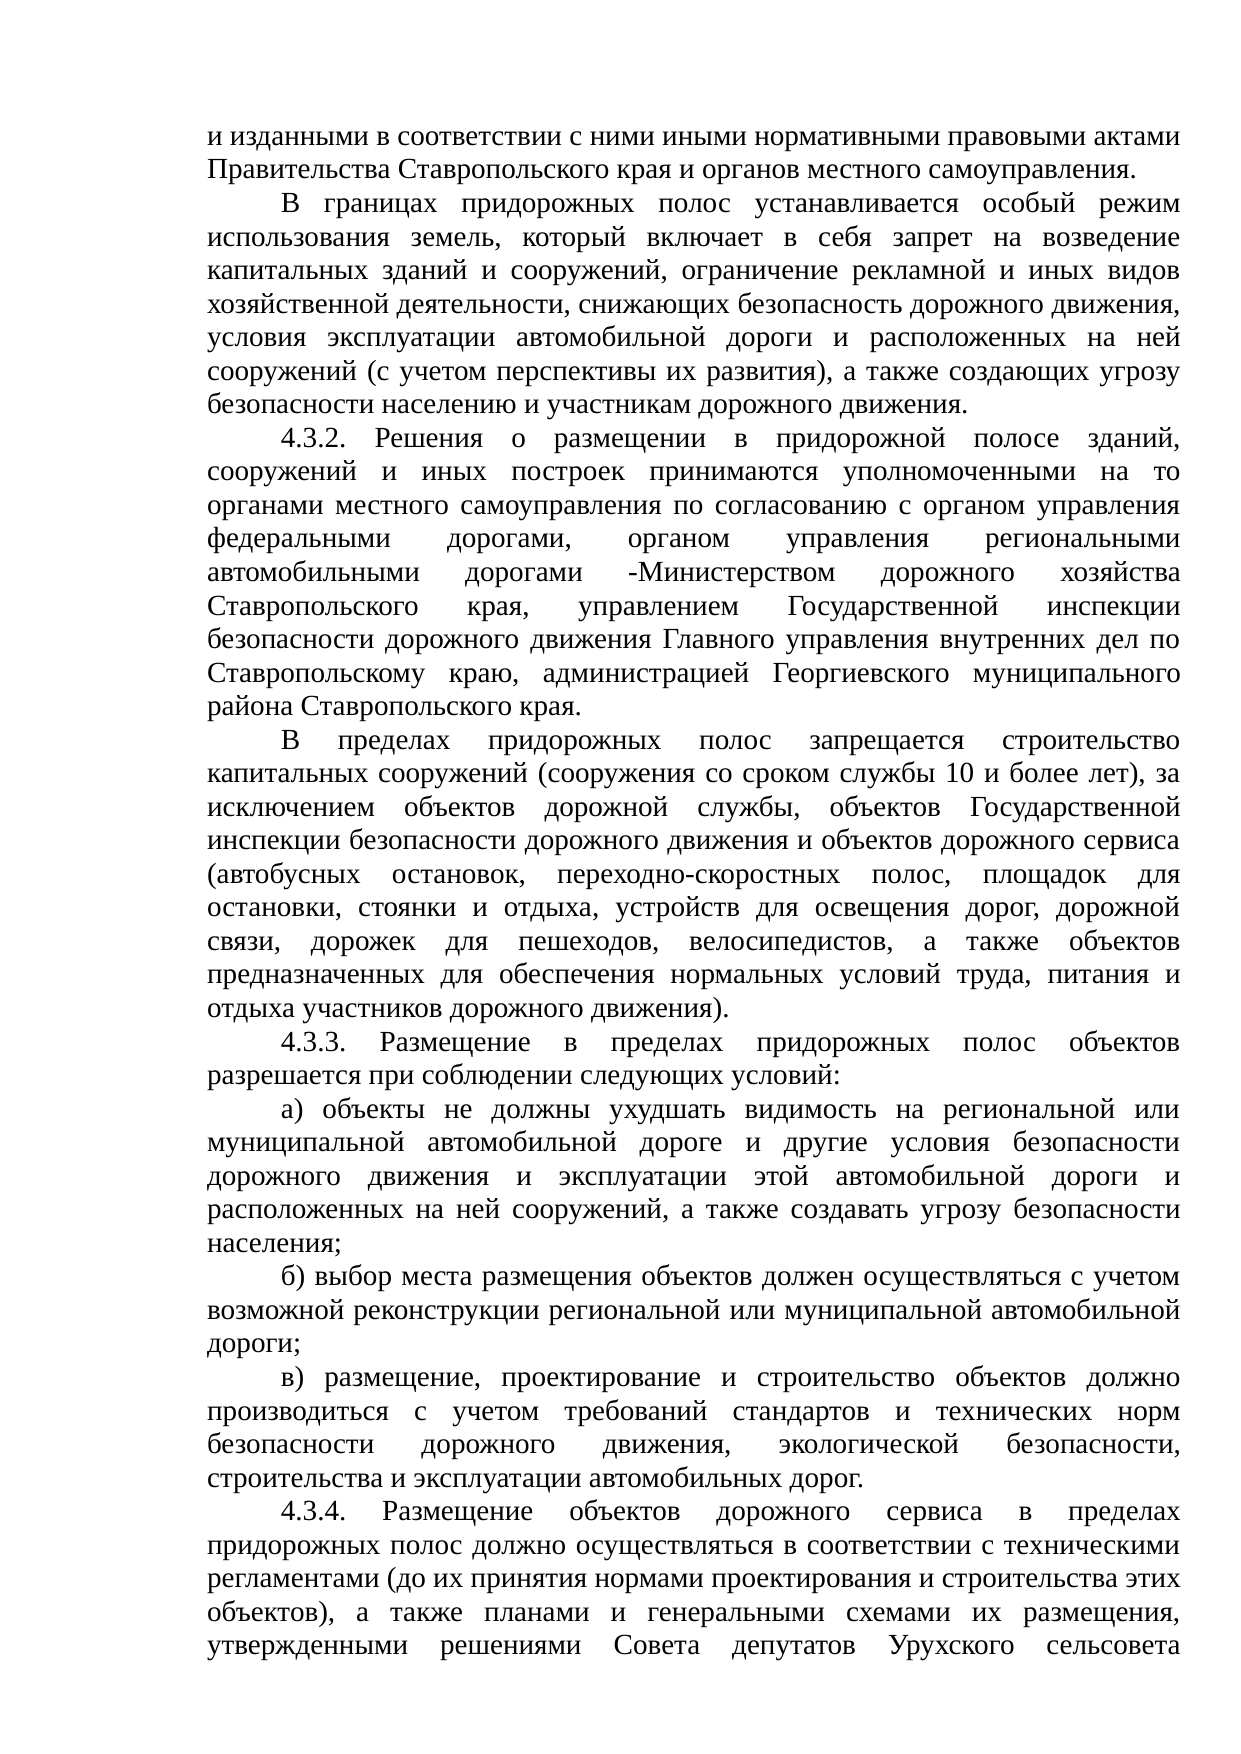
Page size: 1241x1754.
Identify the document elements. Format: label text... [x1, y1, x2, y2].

text В границах придорожных полос устанавливается особый режим использования земель, который включает в себя запрет на возведение капитальных зданий и сооружений, ограничение рекламной и иных видов хозяйственной деятельности, снижающих безопасность дорожного движения, условия эксплуатации автомобильной дороги и расположенных на ней сооружений (с учетом перспективы их развития), а также создающих угрозу безопасности населению и участникам дорожного движения. [207, 185, 1181, 420]
text в) размещение, проектирование и строительство объектов должно производиться с учетом требований стандартов и технических норм безопасности дорожного движения, экологической безопасности, строительства и эксплуатации автомобильных дорог. [207, 1359, 1181, 1493]
text 4.3.3. Размещение в пределах придорожных полос объектов разрешается при соблюдении следующих условий: [207, 1024, 1181, 1091]
text б) выбор места размещения объектов должен осуществляться с учетом возможной реконструкции региональной или муниципальной автомобильной дороги; [207, 1258, 1181, 1359]
text и изданными в соответствии с ними иными нормативными правовыми актами Правительства Ставропольского края и органов местного самоуправления. [207, 118, 1181, 185]
text 4.3.2. Решения о размещении в придорожной полосе зданий, сооружений и иных построек принимаются уполномоченными на то органами местного самоуправления по согласованию с органом управления федеральными дорогами, органом управления региональными автомобильными дорогами -Министерством дорожного хозяйства Ставропольского края, управлением Государственной инспекции безопасности дорожного движения Главного управления внутренних дел по Ставропольскому краю, администрацией Георгиевского муниципального района Ставропольского края. [207, 420, 1181, 722]
text а) объекты не должны ухудшать видимость на региональной или муниципальной автомобильной дороге и другие условия безопасности дорожного движения и эксплуатации этой автомобильной дороги и расположенных на ней сооружений, а также создавать угрозу безопасности населения; [207, 1091, 1181, 1258]
text В пределах придорожных полос запрещается строительство капитальных сооружений (сооружения со сроком службы 10 и более лет), за исключением объектов дорожной службы, объектов Государственной инспекции безопасности дорожного движения и объектов дорожного сервиса (автобусных остановок, переходно-скоростных полос, площадок для остановки, стоянки и отдыха, устройств для освещения дорог, дорожной связи, дорожек для пешеходов, велосипедистов, а также объектов предназначенных для обеспечения нормальных условий труда, питания и отдыха участников дорожного движения). [207, 722, 1181, 1024]
text 4.3.4. Размещение объектов дорожного сервиса в пределах придорожных полос должно осуществляться в соответствии с техническими регламентами (до их принятия нормами проектирования и строительства этих объектов), а также планами и генеральными схемами их размещения, утвержденными решениями Совета депутатов Урухского сельсовета [207, 1493, 1181, 1661]
